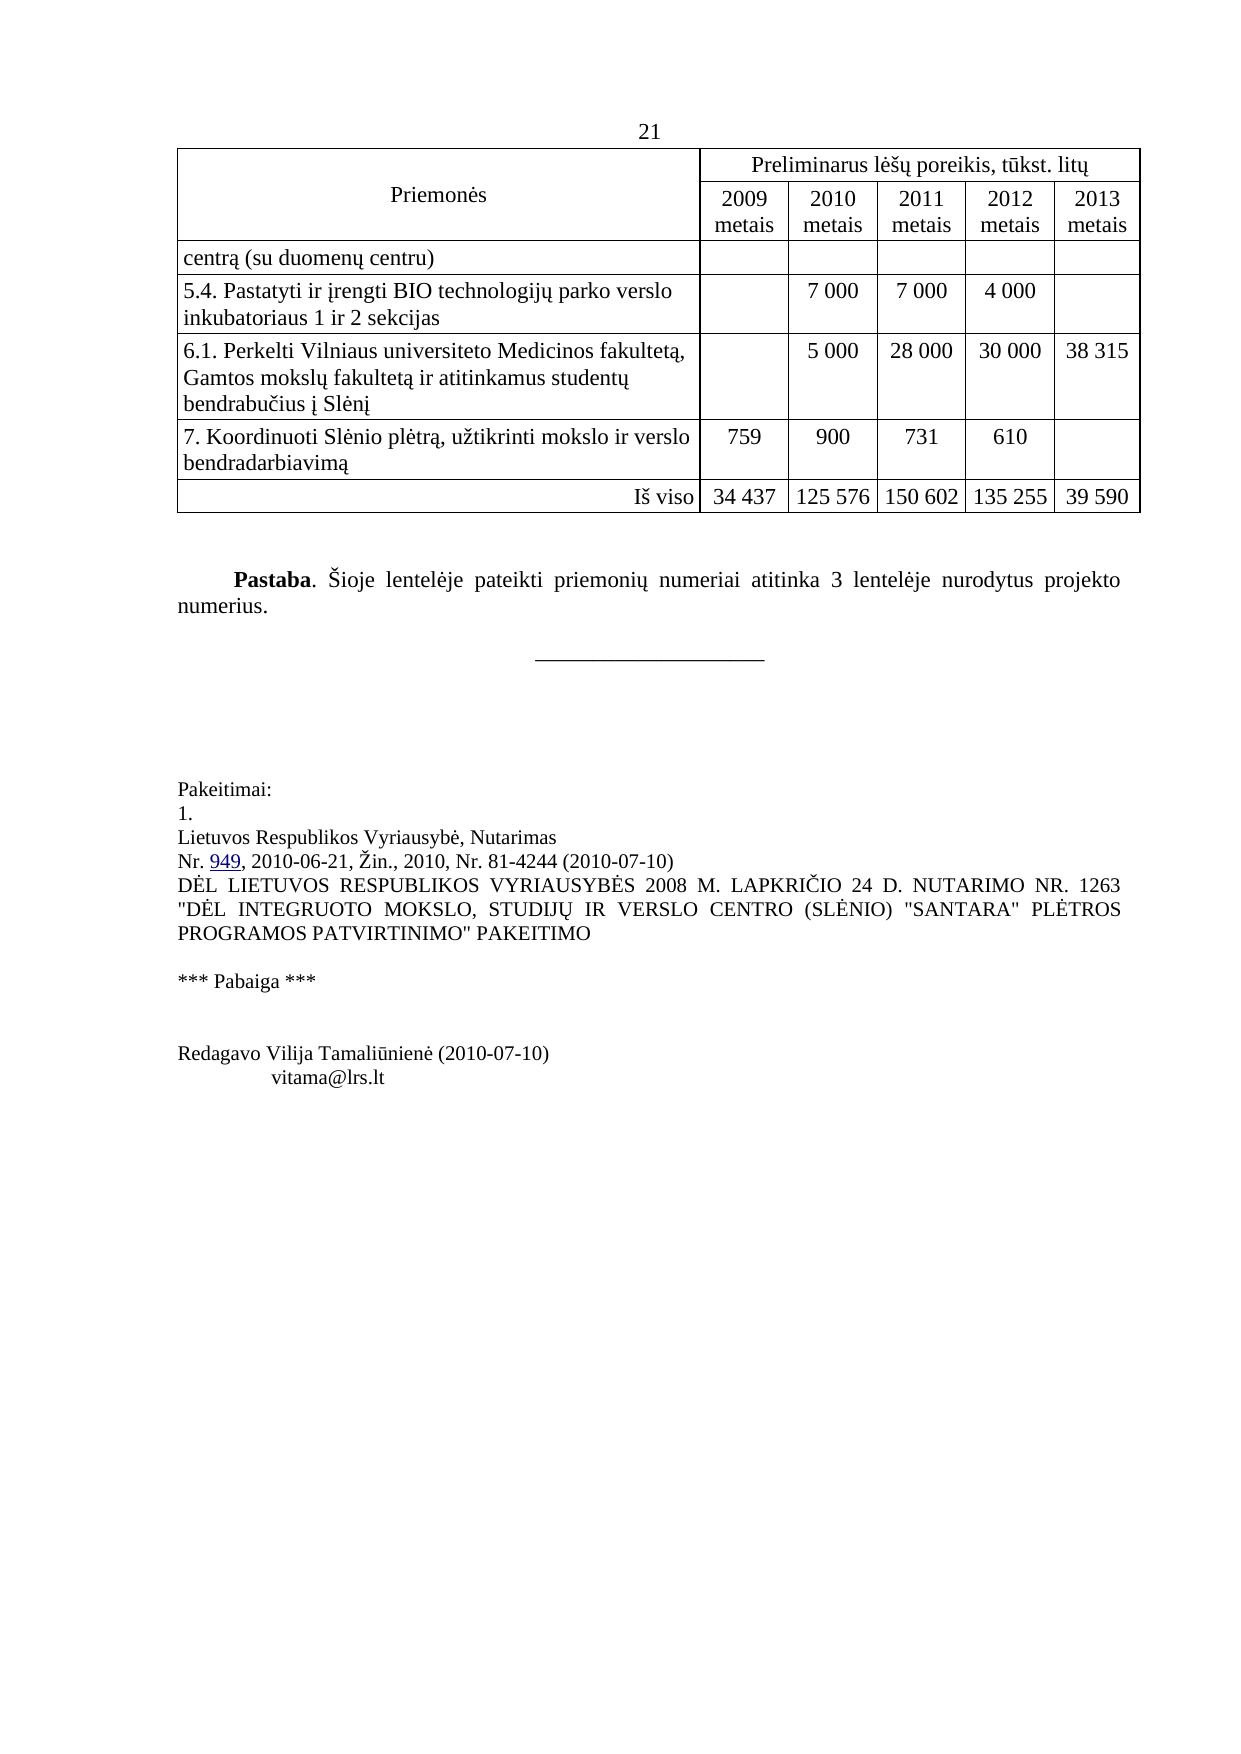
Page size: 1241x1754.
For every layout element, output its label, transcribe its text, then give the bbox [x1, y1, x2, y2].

table_cell 2011 metais [878, 182, 965, 240]
table_cell 135 255 [966, 480, 1054, 512]
table_cell 7. Koordinuoti Slėnio plėtrą, užtikrinti mokslo ir verslo bendradarbiavimą [178, 420, 699, 479]
table_cell 150 602 [878, 480, 965, 512]
text vitama@lrs.lt [177, 1065, 1122, 1089]
table_cell 731 [878, 420, 965, 479]
table_header Priemonės [178, 149, 699, 240]
table_cell 4 000 [966, 275, 1054, 333]
table_cell [789, 241, 877, 274]
table_cell 2013 metais [1055, 182, 1139, 240]
table_cell 7 000 [878, 275, 965, 333]
text DĖL LIETUVOS RESPUBLIKOS VYRIAUSYBĖS 2008 M. LAPKRIČIO 24 D. NUTARIMO NR. 1263 "DĖL INTEGRUOTO MOKSLO, STUDIJŲ IR VERSLO CENTRO (SLĖNIO) "SANTARA" PLĖTROS PROGRAMOS PATVIRTINIMO" PAKEITIMO [177, 873, 1122, 945]
table_cell 34 437 [701, 480, 788, 512]
table_cell 2009 metais [701, 182, 788, 240]
table_cell [1055, 241, 1139, 274]
table_cell 125 576 [789, 480, 877, 512]
table_cell 30 000 [966, 334, 1054, 419]
table_cell 5 000 [789, 334, 877, 419]
table_cell 5.4. Pastatyti ir įrengti BIO technologijų parko verslo inkubatoriaus 1 ir 2 sekcijas [178, 275, 699, 333]
table_cell [701, 275, 788, 333]
table_header Preliminarus lėšų poreikis, tūkst. litų [701, 149, 1139, 181]
table_cell 610 [966, 420, 1054, 479]
table_cell [1055, 420, 1139, 479]
table_cell 38 315 [1055, 334, 1139, 419]
text Redagavo Vilija Tamaliūnienė (2010-07-10) [177, 1041, 1122, 1065]
table_cell 6.1. Perkelti Vilniaus universiteto Medicinos fakultetą, Gamtos mokslų fakultetą ir atitinkamus studentų bendrabučius į Slėnį [178, 334, 699, 419]
text Lietuvos Respublikos Vyriausybė, Nutarimas [177, 825, 1122, 849]
table_cell [701, 334, 788, 419]
text 1. [177, 801, 1122, 825]
table_cell 39 590 [1055, 480, 1139, 512]
table_cell 900 [789, 420, 877, 479]
text Nr. 949, 2010-06-21, Žin., 2010, Nr. 81-4244 (2010-07-10) [177, 849, 1122, 873]
table_cell centrą (su duomenų centru) [178, 241, 699, 274]
table_cell 2012 metais [966, 182, 1054, 240]
table_cell [966, 241, 1054, 274]
table_cell [878, 241, 965, 274]
text Pakeitimai: [177, 777, 1122, 801]
table_cell 28 000 [878, 334, 965, 419]
table_cell [701, 241, 788, 274]
table_cell 7 000 [789, 275, 877, 333]
table_cell 759 [701, 420, 788, 479]
text –––––––––––––––––––– [177, 645, 1122, 671]
text *** Pabaiga *** [177, 969, 1122, 993]
table_cell [1055, 275, 1139, 333]
text Pastaba. Šioje lentelėje pateikti priemonių numeriai atitinka 3 lentelėje nurodytus projekto numerius. [177, 566, 1122, 618]
table_cell Iš viso [178, 480, 699, 512]
table_cell 2010 metais [789, 182, 877, 240]
